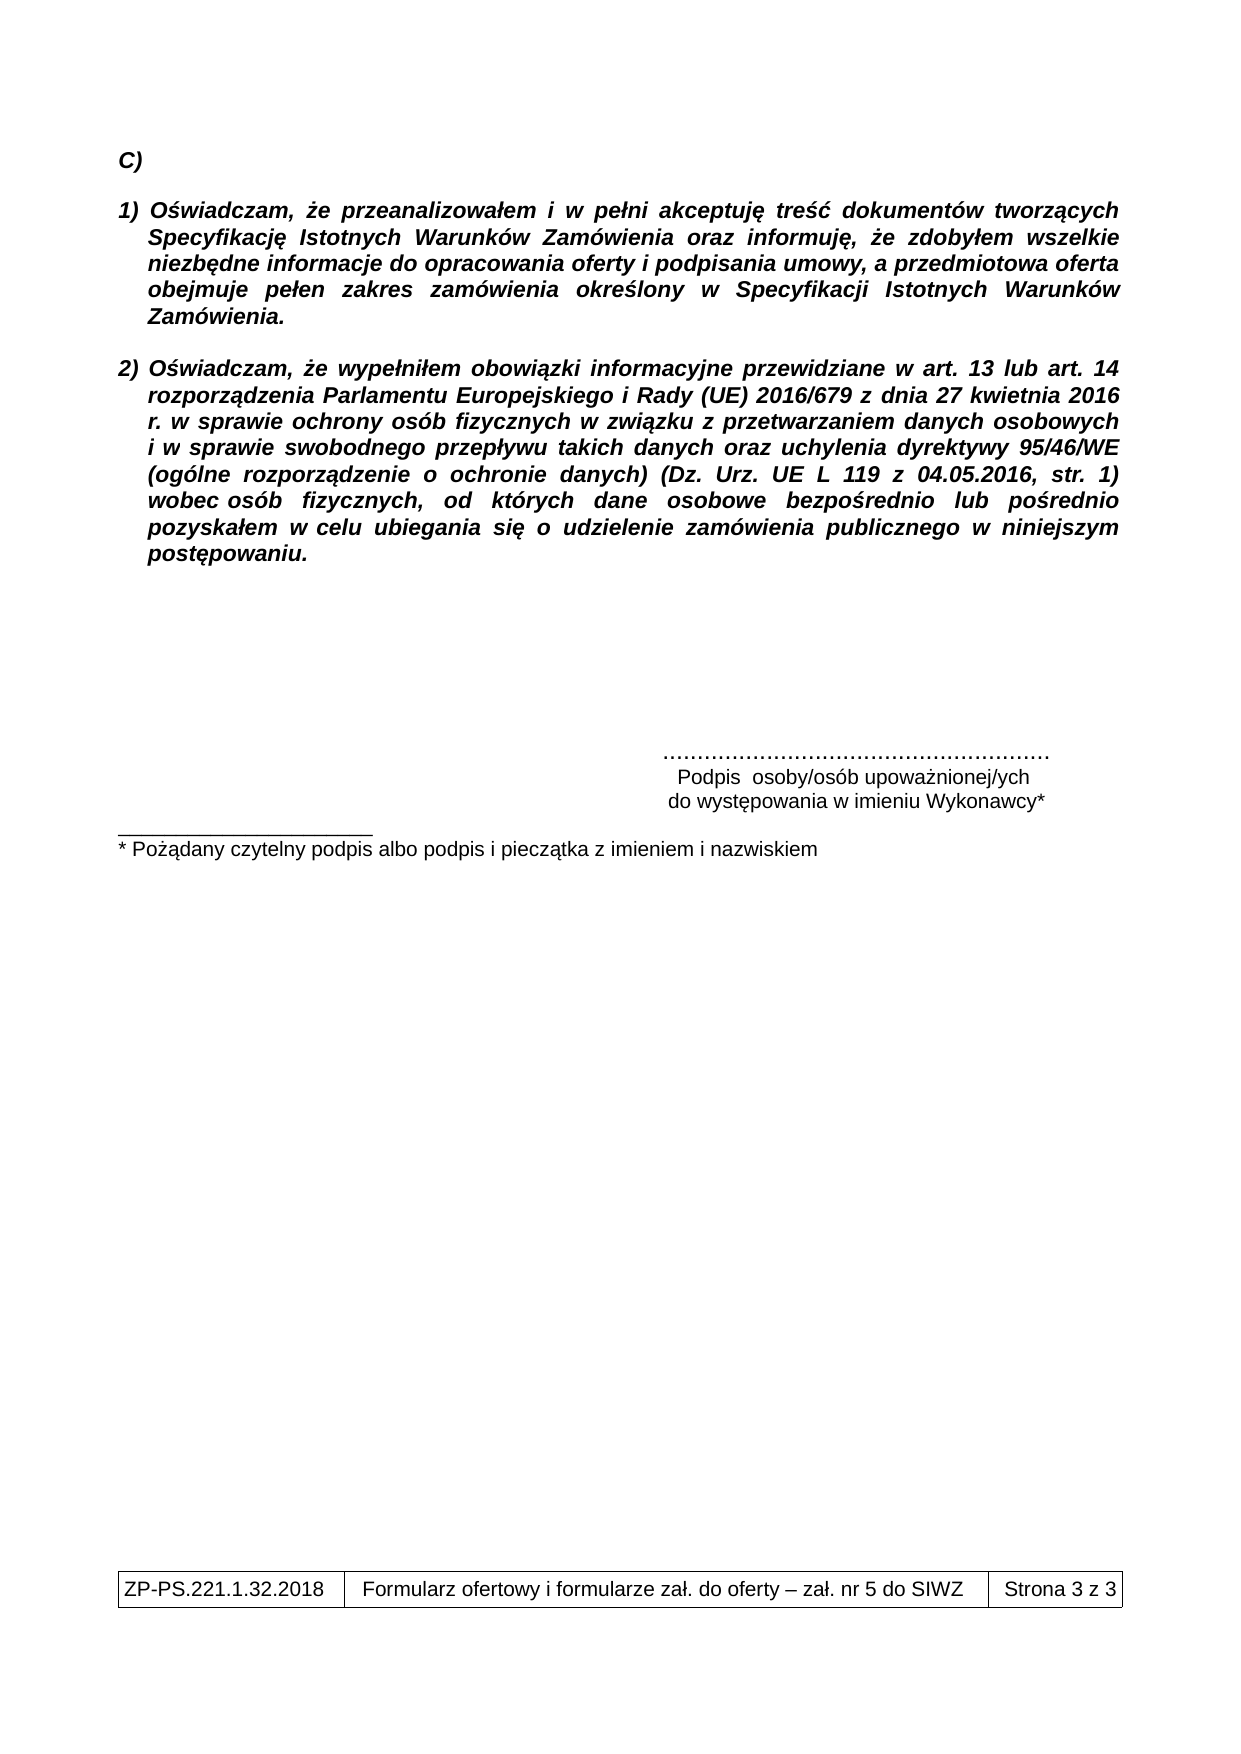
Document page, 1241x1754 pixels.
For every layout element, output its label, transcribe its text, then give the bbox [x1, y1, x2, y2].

text do występowania w imieniu Wykonawcy* [591, 789, 1122, 813]
text ______________________ [118, 813, 1122, 837]
text 2) Oświadczam, że wypełniłem obowiązki informacyjne przewidziane w art. 13 lub art. 14 rozporządzenia Parlamentu Europejskiego i Rady (UE) 2016/679 z dnia 27 kwietnia 2016 r. w sprawie ochrony osób fizycznych w związku z przetwarzaniem danych osobowych i w sprawie swobodnego przepływu takich danych oraz uchylenia dyrektywy 95/46/WE (ogólne rozporządzenie o ochronie danych) (Dz. Urz. UE L 119 z 04.05.2016, str. 1) wobec osób fizycznych, od których dane osobowe bezpośrednio lub pośrednio pozyskałem w celu ubiegania się o udzielenie zamówienia publicznego w niniejszym postępowaniu. [118, 355, 1122, 566]
text C) [118, 147, 1123, 173]
text Podpis osoby/osób upoważnionej/ych [591, 765, 1122, 789]
text ........................................................ [591, 736, 1122, 765]
text * Pożądany czytelny podpis albo podpis i pieczątka z imieniem i nazwiskiem [118, 837, 1122, 861]
text 1) Oświadczam, że przeanalizowałem i w pełni akceptuję treść dokumentów tworzących Specyfikację Istotnych Warunków Zamówienia oraz informuję, że zdobyłem wszelkie niezbędne informacje do opracowania oferty i podpisania umowy, a przedmiotowa oferta obejmuje pełen zakres zamówienia określony w Specyfikacji Istotnych Warunków Zamówienia. [118, 197, 1122, 329]
